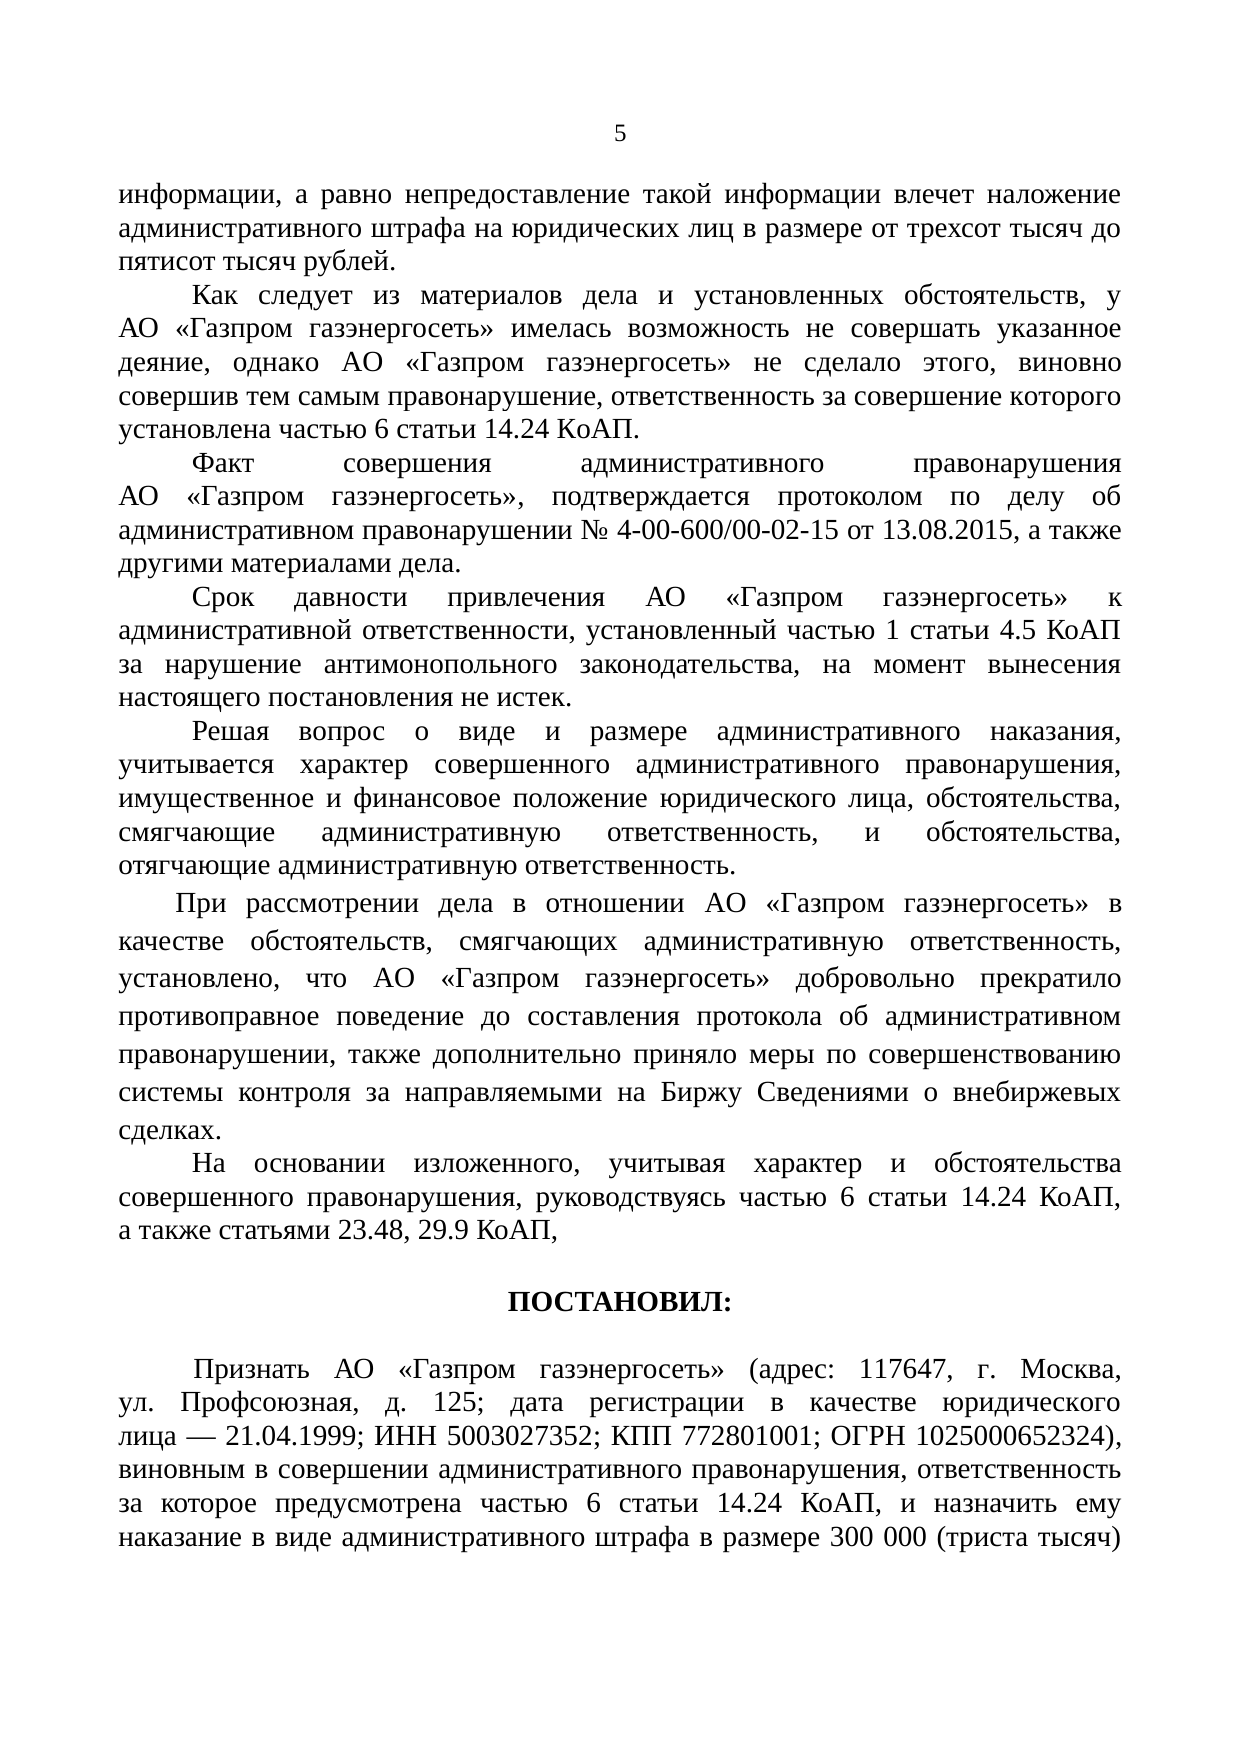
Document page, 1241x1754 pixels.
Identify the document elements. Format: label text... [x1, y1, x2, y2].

text Признать АО «Газпром газэнергосеть» (адрес: 117647, г. Москва, ул. Профсоюзная, д. 125; дата регистрации в качестве юридического лица — 21.04.1999; ИНН 5003027352; КПП 772801001; ОГРН 1025000652324), виновным в совершении административного правонарушения, ответственность за которое предусмотрена частью 6 статьи 14.24 КоАП, и назначить ему наказание в виде административного штрафа в размере 300 000 (триста тысяч) [118, 1351, 1122, 1552]
text Срок давности привлечения АО «Газпром газэнергосеть» к административной ответственности, установленный частью 1 статьи 4.5 КоАП за нарушение антимонопольного законодательства, на момент вынесения настоящего постановления не истек. [118, 579, 1122, 713]
text ПОСТАНОВИЛ: [118, 1279, 1122, 1317]
text информации, а равно непредоставление такой информации влечет наложение административного штрафа на юридических лиц в размере от трехсот тысяч до пятисот тысяч рублей. [118, 176, 1122, 277]
text При рассмотрении дела в отношении АО «Газпром газэнергосеть» в качестве обстоятельств, смягчающих административную ответственность, установлено, что АО «Газпром газэнергосеть» добровольно прекратило противоправное поведение до составления протокола об административном правонарушении, также дополнительно приняло меры по совершенствованию системы контроля за направляемыми на Биржу Сведениями о внебиржевых сделках. [118, 881, 1122, 1145]
text На основании изложенного, учитывая характер и обстоятельства совершенного правонарушения, руководствуясь частью 6 статьи 14.24 КоАП, а также статьями 23.48, 29.9 КоАП, [118, 1145, 1122, 1246]
text Решая вопрос о виде и размере административного наказания, учитывается характер совершенного административного правонарушения, имущественное и финансовое положение юридического лица, обстоятельства, смягчающие административную ответственность, и обстоятельства, отягчающие административную ответственность. [118, 713, 1122, 881]
text Факт совершения административного правонарушения АО «Газпром газэнергосеть», подтверждается протоколом по делу об административном правонарушении № 4-00-600/00-02-15 от 13.08.2015, а также другими материалами дела. [118, 445, 1122, 579]
text Как следует из материалов дела и установленных обстоятельств, у АО «Газпром газэнергосеть» имелась возможность не совершать указанное деяние, однако АО «Газпром газэнергосеть» не сделало этого, виновно совершив тем самым правонарушение, ответственность за совершение которого установлена частью 6 статьи 14.24 КоАП. [118, 277, 1122, 445]
